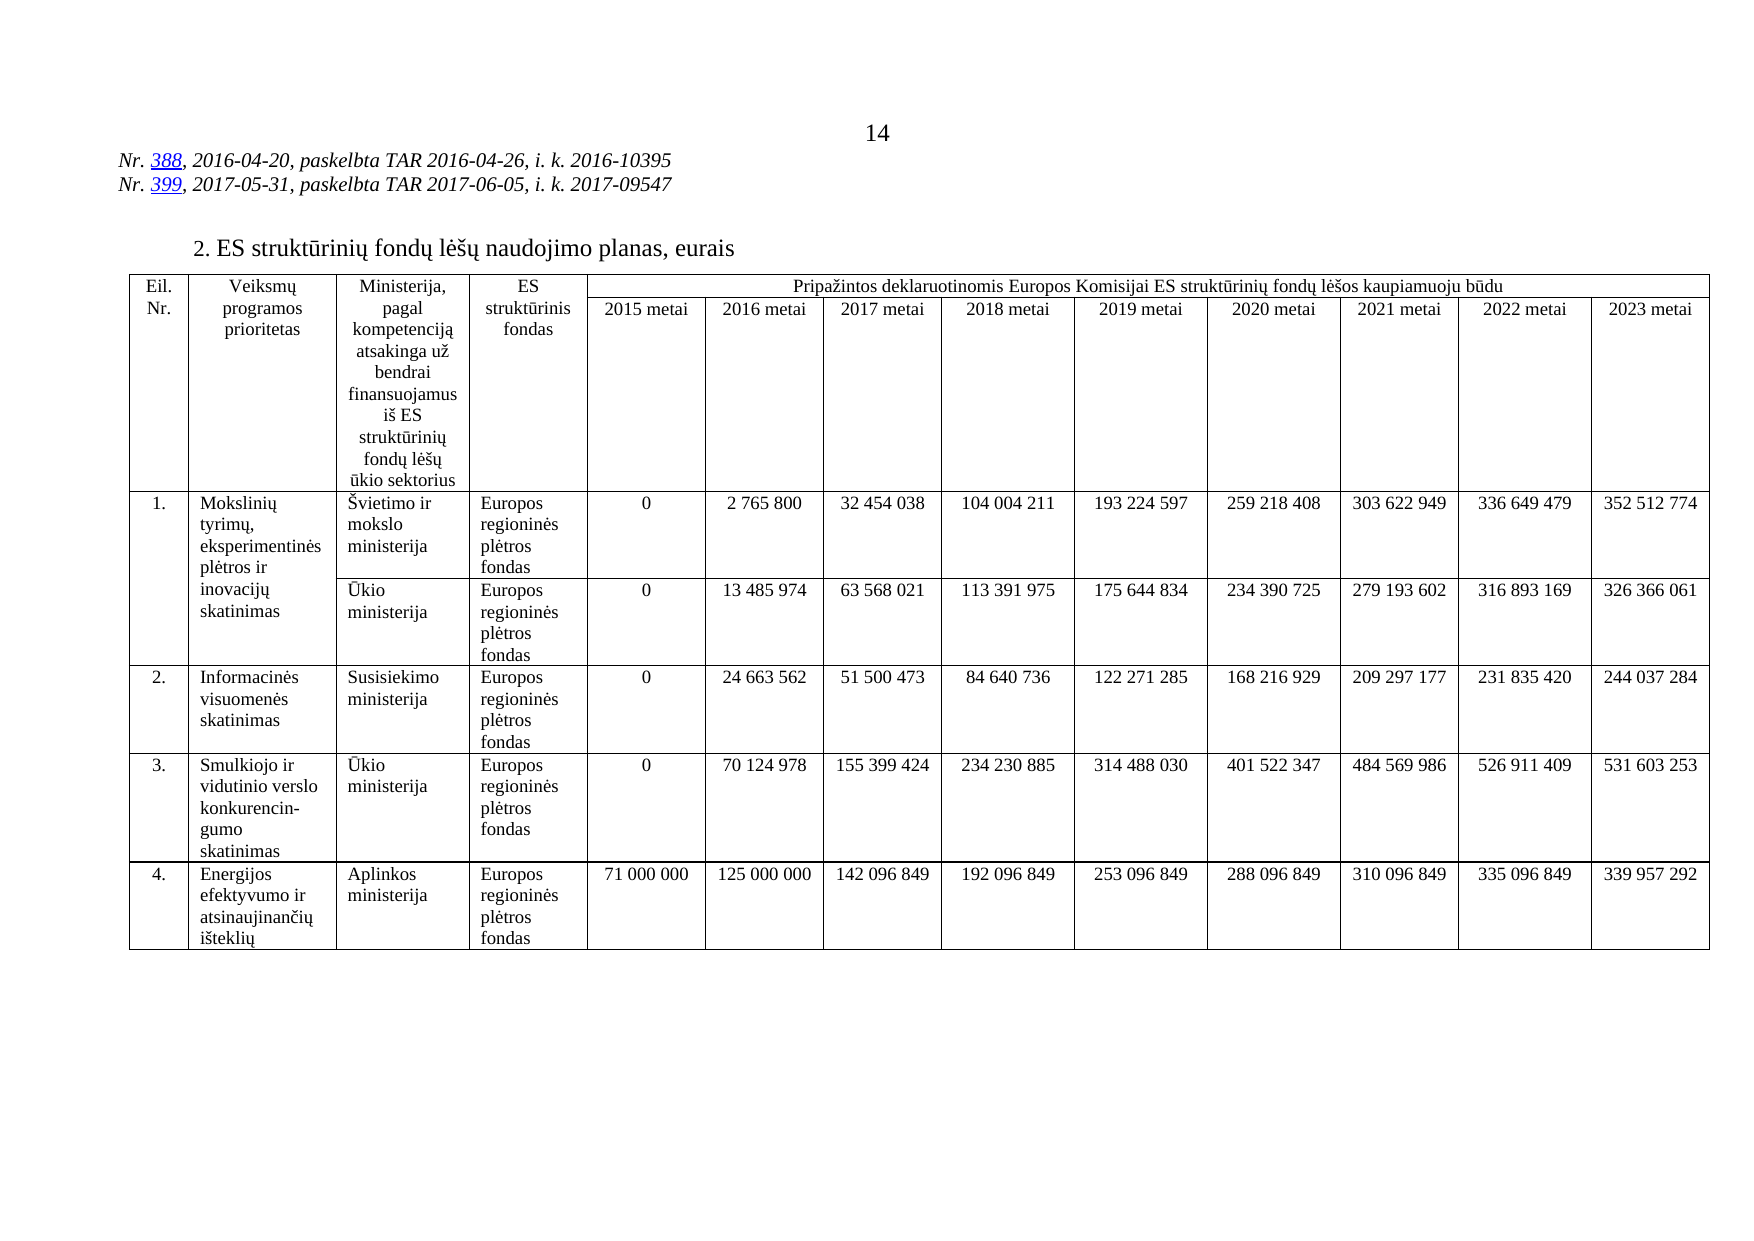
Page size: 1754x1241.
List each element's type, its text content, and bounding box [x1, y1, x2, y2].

table_cell Smulkiojo ir vidutinio verslo konkurencin-gumo skatinimas [189, 754, 336, 861]
table_cell 2. [130, 666, 188, 752]
table_cell Ūkio ministerija [337, 754, 469, 861]
table_cell 2021 metai [1341, 298, 1458, 491]
table_cell 0 [588, 579, 705, 665]
table_cell 326 366 061 [1592, 579, 1709, 665]
table_cell 2017 metai [824, 298, 941, 491]
table_cell 2020 metai [1208, 298, 1340, 491]
table_cell 335 096 849 [1459, 863, 1591, 949]
table_cell 2015 metai [588, 298, 705, 491]
table_cell 2016 metai [706, 298, 823, 491]
table_cell 303 622 949 [1341, 492, 1458, 578]
table_cell 24 663 562 [706, 666, 823, 752]
table_cell 234 230 885 [942, 754, 1074, 861]
table_cell 0 [588, 666, 705, 752]
table_cell 314 488 030 [1075, 754, 1207, 861]
text Nr. 388, 2016-04-20, paskelbta TAR 2016-04-26, i. k. 2016-10395 [118, 148, 1636, 172]
table_cell 352 512 774 [1592, 492, 1709, 578]
table_cell 526 911 409 [1459, 754, 1591, 861]
table_cell 2022 metai [1459, 298, 1591, 491]
table_cell 259 218 408 [1208, 492, 1340, 578]
table_cell 244 037 284 [1592, 666, 1709, 752]
table_cell 71 000 000 [588, 863, 705, 949]
table_cell 531 603 253 [1592, 754, 1709, 861]
table_cell 2023 metai [1592, 298, 1709, 491]
table_header Pripažintos deklaruotinomis Europos Komisijai ES struktūrinių fondų lėšos kaupiamuoju būdu [588, 275, 1709, 297]
table_cell 155 399 424 [824, 754, 941, 861]
table_cell 2 765 800 [706, 492, 823, 578]
table_cell 122 271 285 [1075, 666, 1207, 752]
table_header Ministerija, pagal kompetenciją atsakinga už bendrai finansuojamus iš ES struktūrinių fondų lėšų ūkio sektorius [337, 275, 469, 491]
table_cell 125 000 000 [706, 863, 823, 949]
table_cell 175 644 834 [1075, 579, 1207, 665]
table_cell 209 297 177 [1341, 666, 1458, 752]
table_cell 32 454 038 [824, 492, 941, 578]
table_cell Europos regioninės plėtros fondas [470, 579, 587, 665]
table_cell 1. [130, 492, 188, 665]
table_cell Ūkio ministerija [337, 579, 469, 665]
table_cell Europos regioninės plėtros fondas [470, 863, 587, 949]
table_cell 339 957 292 [1592, 863, 1709, 949]
table_cell 0 [588, 754, 705, 861]
table_cell 192 096 849 [942, 863, 1074, 949]
table_header ES struktūrinis fondas [470, 275, 587, 491]
table_cell 70 124 978 [706, 754, 823, 861]
table_cell 84 640 736 [942, 666, 1074, 752]
table_cell 253 096 849 [1075, 863, 1207, 949]
table_cell 3. [130, 754, 188, 861]
table_cell 234 390 725 [1208, 579, 1340, 665]
table_cell 0 [588, 492, 705, 578]
table_cell Informacinės visuomenės skatinimas [189, 666, 336, 752]
table_cell 310 096 849 [1341, 863, 1458, 949]
table_header Veiksmų programos prioritetas [189, 275, 336, 491]
table_cell 63 568 021 [824, 579, 941, 665]
table_cell 168 216 929 [1208, 666, 1340, 752]
table_cell 104 004 211 [942, 492, 1074, 578]
table_cell 288 096 849 [1208, 863, 1340, 949]
table_cell Švietimo ir mokslo ministerija [337, 492, 469, 578]
text 2. ES struktūrinių fondų lėšų naudojimo planas, eurais [118, 224, 1636, 262]
table_cell Susisiekimo ministerija [337, 666, 469, 752]
table_cell 336 649 479 [1459, 492, 1591, 578]
table_cell 13 485 974 [706, 579, 823, 665]
table_cell 51 500 473 [824, 666, 941, 752]
table_cell 4. [130, 863, 188, 949]
table_cell 113 391 975 [942, 579, 1074, 665]
table_cell Energijos efektyvumo ir atsinaujinančių išteklių energijos gamybos ir naudojimo skatinimas [189, 863, 336, 949]
text Nr. 399, 2017-05-31, paskelbta TAR 2017-06-05, i. k. 2017-09547 [118, 172, 1636, 196]
table_cell 142 096 849 [824, 863, 941, 949]
table_cell 231 835 420 [1459, 666, 1591, 752]
table_header Eil. Nr. [130, 275, 188, 491]
table_cell Europos regioninės plėtros fondas [470, 754, 587, 861]
table_cell 2019 metai [1075, 298, 1207, 491]
table_cell 316 893 169 [1459, 579, 1591, 665]
table_cell 193 224 597 [1075, 492, 1207, 578]
table_cell 484 569 986 [1341, 754, 1458, 861]
table_cell Europos regioninės plėtros fondas [470, 666, 587, 752]
table_cell 401 522 347 [1208, 754, 1340, 861]
table_cell Mokslinių tyrimų, eksperimentinės plėtros ir inovacijų skatinimas [189, 492, 336, 665]
table_cell Europos regioninės plėtros fondas [470, 492, 587, 578]
table_cell 2018 metai [942, 298, 1074, 491]
table_cell Aplinkos ministerija [337, 863, 469, 949]
table_cell 279 193 602 [1341, 579, 1458, 665]
